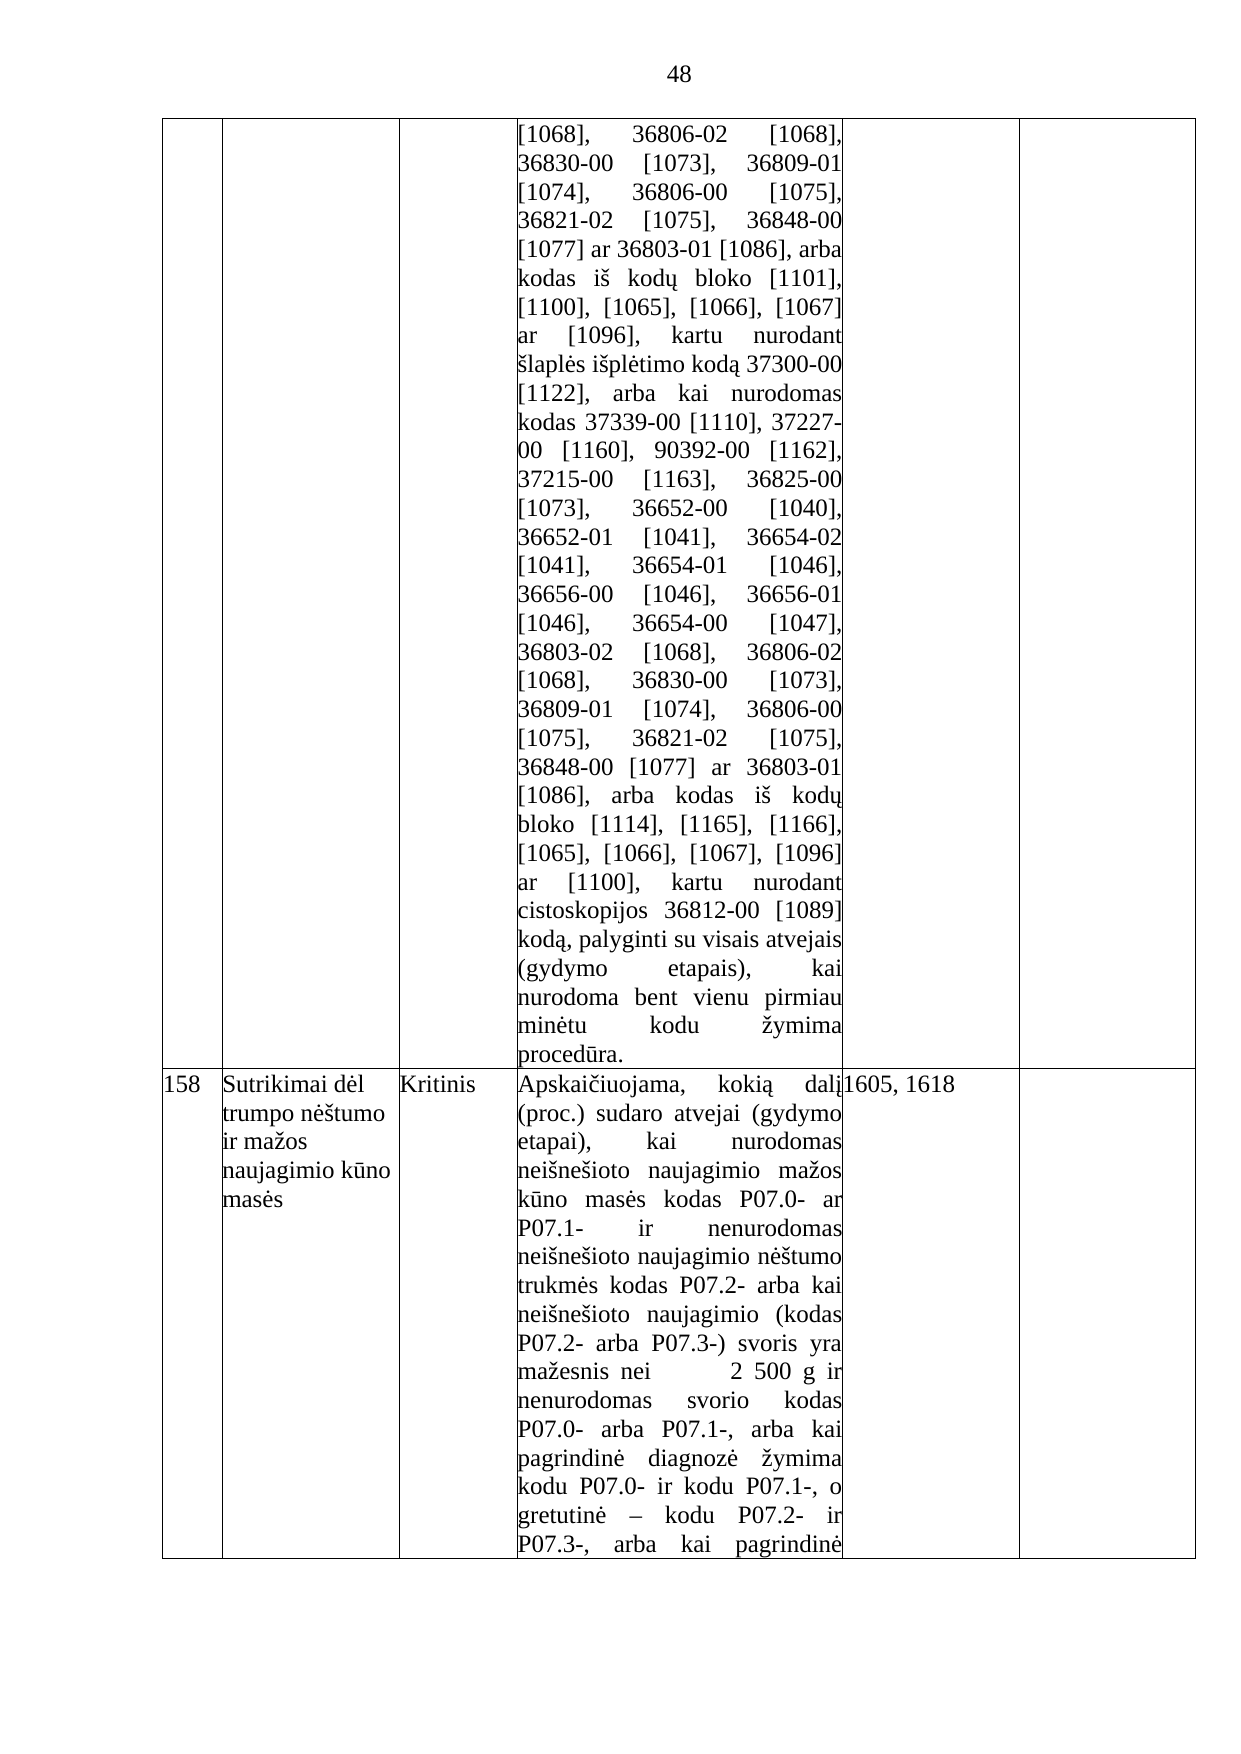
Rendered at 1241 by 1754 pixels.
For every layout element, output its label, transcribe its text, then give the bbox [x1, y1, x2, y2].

table_cell [163, 119, 222, 1068]
table_cell Apskaičiuojama, kokią dalį (proc.) sudaro atvejai (gydymo etapai), kai nurodomas neišnešioto naujagimio mažos kūno masės kodas P07.0- ar P07.1- ir nenurodomas neišnešioto naujagimio nėštumo trukmės kodas P07.2- arba kai neišnešioto naujagimio (kodas P07.2- arba P07.3-) svoris yra mažesnis nei 2 500 g ir nenurodomas svorio kodas P07.0- arba P07.1-, arba kai pagrindinė diagnozė žymima kodu P07.0- ir kodu P07.1-, o gretutinė – kodu P07.2- ir P07.3-, arba kai pagrindinė [518, 1069, 842, 1558]
table_cell [843, 119, 1019, 1068]
table_cell [1020, 119, 1195, 1068]
table_cell Sutrikimai dėl trumpo nėštumo ir mažos naujagimio kūno masės [223, 1069, 399, 1558]
table_cell 158 [163, 1069, 222, 1558]
table_cell [400, 119, 517, 1068]
table_cell 1605, 1618 [843, 1069, 1019, 1558]
table_cell [223, 119, 399, 1068]
table_cell [1068], 36806-02 [1068], 36830-00 [1073], 36809-01 [1074], 36806-00 [1075], 36821-02 [1075], 36848-00 [1077] ar 36803-01 [1086], arba kodas iš kodų bloko [1101], [1100], [1065], [1066], [1067] ar [1096], kartu nurodant šlaplės išplėtimo kodą 37300-00 [1122], arba kai nurodomas kodas 37339-00 [1110], 37227-00 [1160], 90392-00 [1162], 37215-00 [1163], 36825-00 [1073], 36652-00 [1040], 36652-01 [1041], 36654-02 [1041], 36654-01 [1046], 36656-00 [1046], 36656-01 [1046], 36654-00 [1047], 36803-02 [1068], 36806-02 [1068], 36830-00 [1073], 36809-01 [1074], 36806-00 [1075], 36821-02 [1075], 36848-00 [1077] ar 36803-01 [1086], arba kodas iš kodų bloko [1114], [1165], [1166], [1065], [1066], [1067], [1096] ar [1100], kartu nurodant cistoskopijos 36812-00 [1089] kodą, palyginti su visais atvejais (gydymo etapais), kai nurodoma bent vienu pirmiau minėtu kodu žymima procedūra. [518, 119, 842, 1068]
table_cell Kritinis [400, 1069, 517, 1558]
table_cell [1020, 1069, 1195, 1558]
